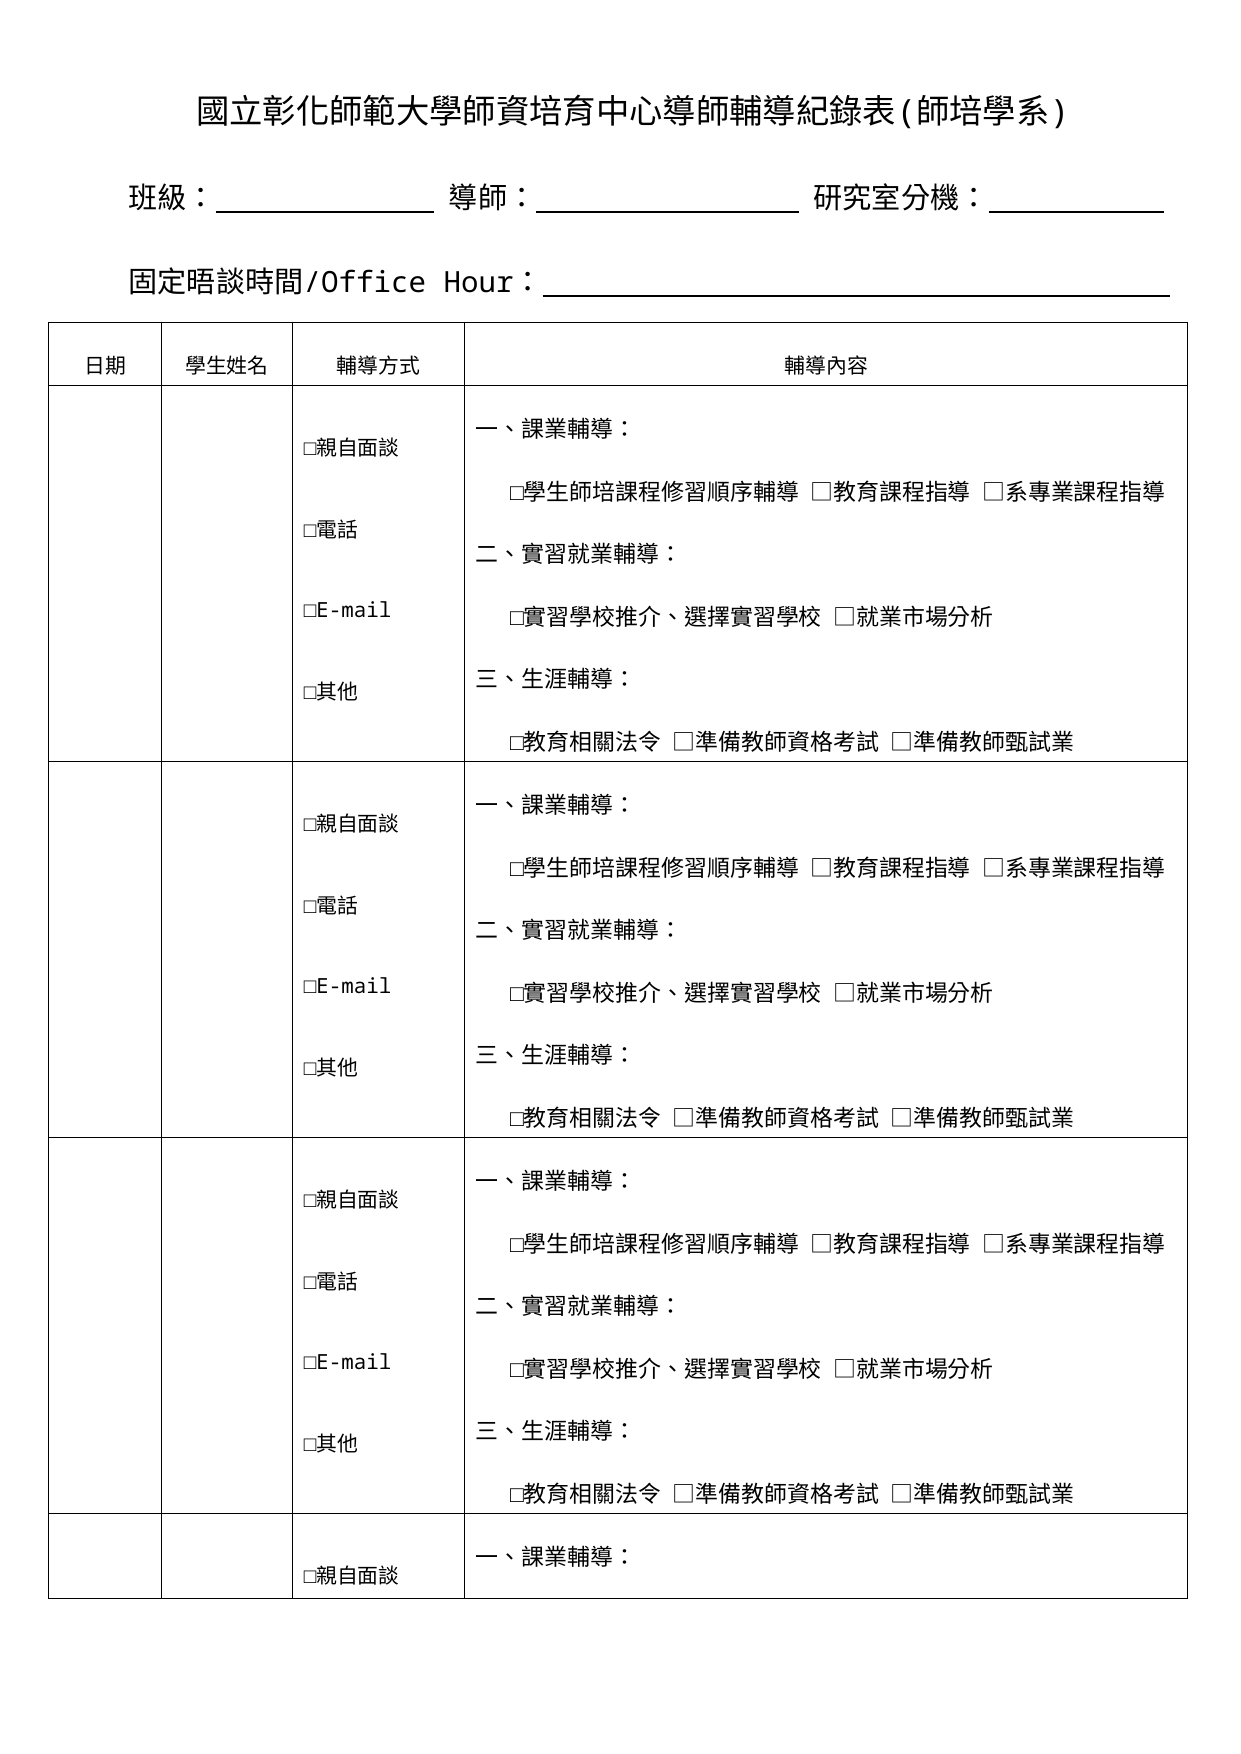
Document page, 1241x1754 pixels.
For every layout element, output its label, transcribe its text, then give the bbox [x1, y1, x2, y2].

table_cell [49, 762, 161, 1137]
table_header 輔導方式 [293, 323, 464, 385]
table_header 學生姓名 [162, 323, 292, 385]
table_cell □親自面談 [293, 1514, 464, 1598]
table_cell □親自面談 □電話 □E-mail □其他 [293, 1138, 464, 1513]
table_cell □親自面談 □電話 □E-mail □其他 [293, 386, 464, 761]
table_cell 一、課業輔導： [465, 1514, 1187, 1598]
table_header 日期 [49, 323, 161, 385]
table_cell [49, 1514, 161, 1598]
table_cell [49, 1138, 161, 1513]
text 固定晤談時間/Office Hour： [128, 238, 1181, 300]
table_cell [162, 1514, 292, 1598]
table_header 輔導內容 [465, 323, 1187, 385]
table_cell [162, 1138, 292, 1513]
table_cell 一、課業輔導： □學生師培課程修習順序輔導 □教育課程指導 □系專業課程指導 二、實習就業輔導： □實習學校推介、選擇實習學校 □就業市場分析 三、生涯輔導： □教育相關法令 □準備教師資格考試 □準備教師甄試業 [465, 1138, 1187, 1513]
text 國立彰化師範大學師資培育中心導師輔導紀錄表(師培學系) [84, 68, 1181, 130]
table_cell [162, 762, 292, 1137]
table_cell [162, 386, 292, 761]
table_cell □親自面談 □電話 □E-mail □其他 [293, 762, 464, 1137]
table_cell 一、課業輔導： □學生師培課程修習順序輔導 □教育課程指導 □系專業課程指導 二、實習就業輔導： □實習學校推介、選擇實習學校 □就業市場分析 三、生涯輔導： □教育相關法令 □準備教師資格考試 □準備教師甄試業 [465, 762, 1187, 1137]
table_cell [49, 386, 161, 761]
text 班級： 導師： 研究室分機： [128, 154, 1240, 217]
table_cell 一、課業輔導： □學生師培課程修習順序輔導 □教育課程指導 □系專業課程指導 二、實習就業輔導： □實習學校推介、選擇實習學校 □就業市場分析 三、生涯輔導： □教育相關法令 □準備教師資格考試 □準備教師甄試業 [465, 386, 1187, 761]
